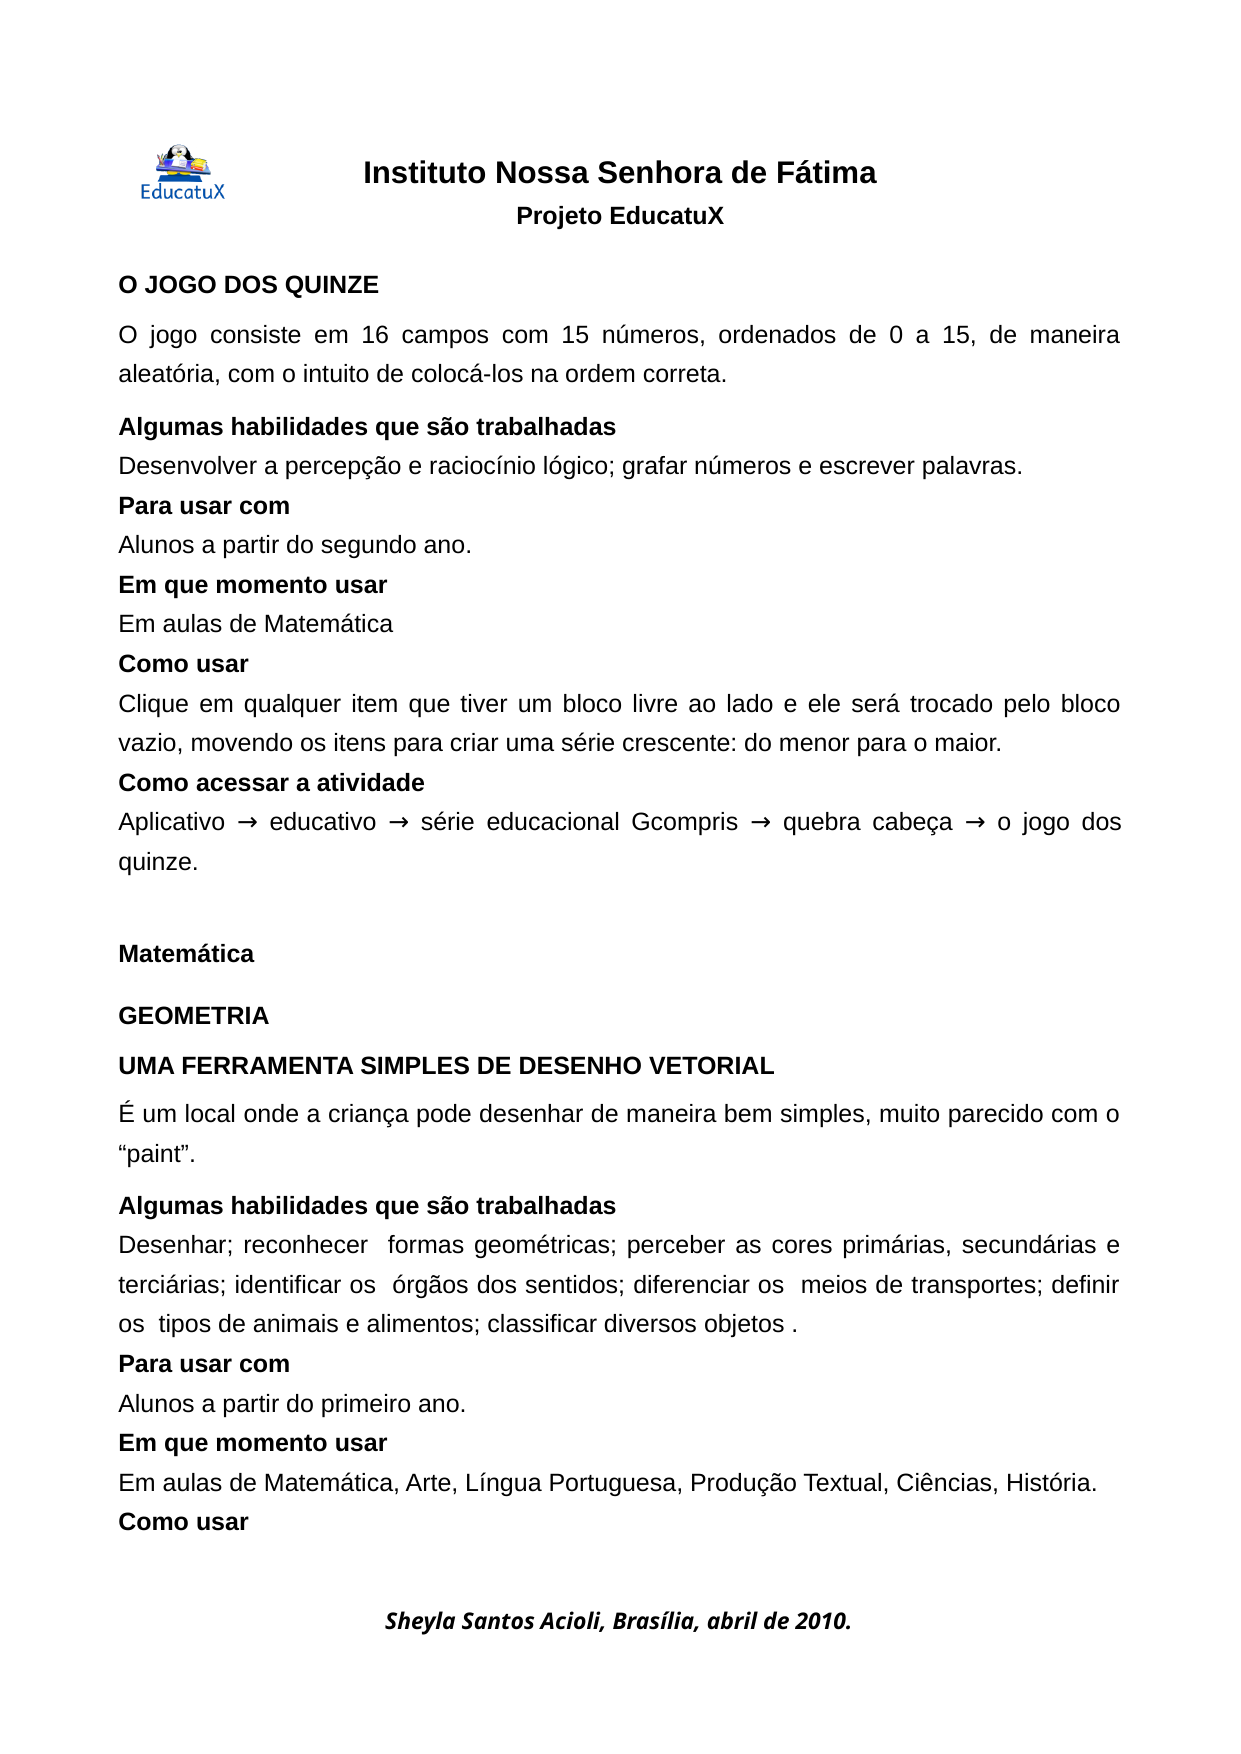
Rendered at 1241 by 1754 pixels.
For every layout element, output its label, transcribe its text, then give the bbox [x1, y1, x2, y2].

text Em aulas de Matemática [118, 599, 1122, 638]
text Aplicativo → educativo → série educacional Gcompris → quebra cabeça → o jogo dos quinze. [118, 797, 1122, 876]
text Como usar [118, 638, 1122, 678]
text Para usar com [118, 480, 1122, 519]
text Em que momento usar [118, 1417, 1122, 1457]
text Clique em qualquer item que tiver um bloco livre ao lado e ele será trocado pelo bloco vazio, movendo os itens para criar uma série crescente: do menor para o maior. [118, 678, 1122, 757]
text Desenhar; reconhecer formas geométricas; perceber as cores primárias, secundárias e terciárias; identificar os órgãos dos sentidos; diferenciar os meios de transportes; definir os tipos de animais e alimentos; classificar diversos objetos . [118, 1219, 1122, 1338]
text Para usar com [118, 1338, 1122, 1378]
text Algumas habilidades que são trabalhadas [118, 1180, 1122, 1219]
picture [134, 124, 231, 222]
text Como usar [118, 1497, 1122, 1536]
text Desenvolver a percepção e raciocínio lógico; grafar números e escrever palavras. [118, 440, 1122, 480]
text Algumas habilidades que são trabalhadas [118, 401, 1122, 440]
text Alunos a partir do segundo ano. [118, 519, 1122, 559]
text Em que momento usar [118, 559, 1122, 599]
text O jogo consiste em 16 campos com 15 números, ordenados de 0 a 15, de maneira aleatória, com o intuito de colocá-los na ordem correta. [118, 309, 1122, 388]
text O JOGO DOS QUINZE [118, 259, 1122, 299]
text É um local onde a criança pode desenhar de maneira bem simples, muito parecido com o “paint”. [118, 1088, 1122, 1167]
text UMA FERRAMENTA SIMPLES DE DESENHO VETORIAL [118, 1040, 1122, 1080]
text Matemática [118, 928, 1122, 967]
text Como acessar a atividade [118, 757, 1122, 797]
text Em aulas de Matemática, Arte, Língua Portuguesa, Produção Textual, Ciências, História. [118, 1457, 1122, 1497]
text Alunos a partir do primeiro ano. [118, 1378, 1122, 1417]
text GEOMETRIA [118, 990, 1122, 1030]
